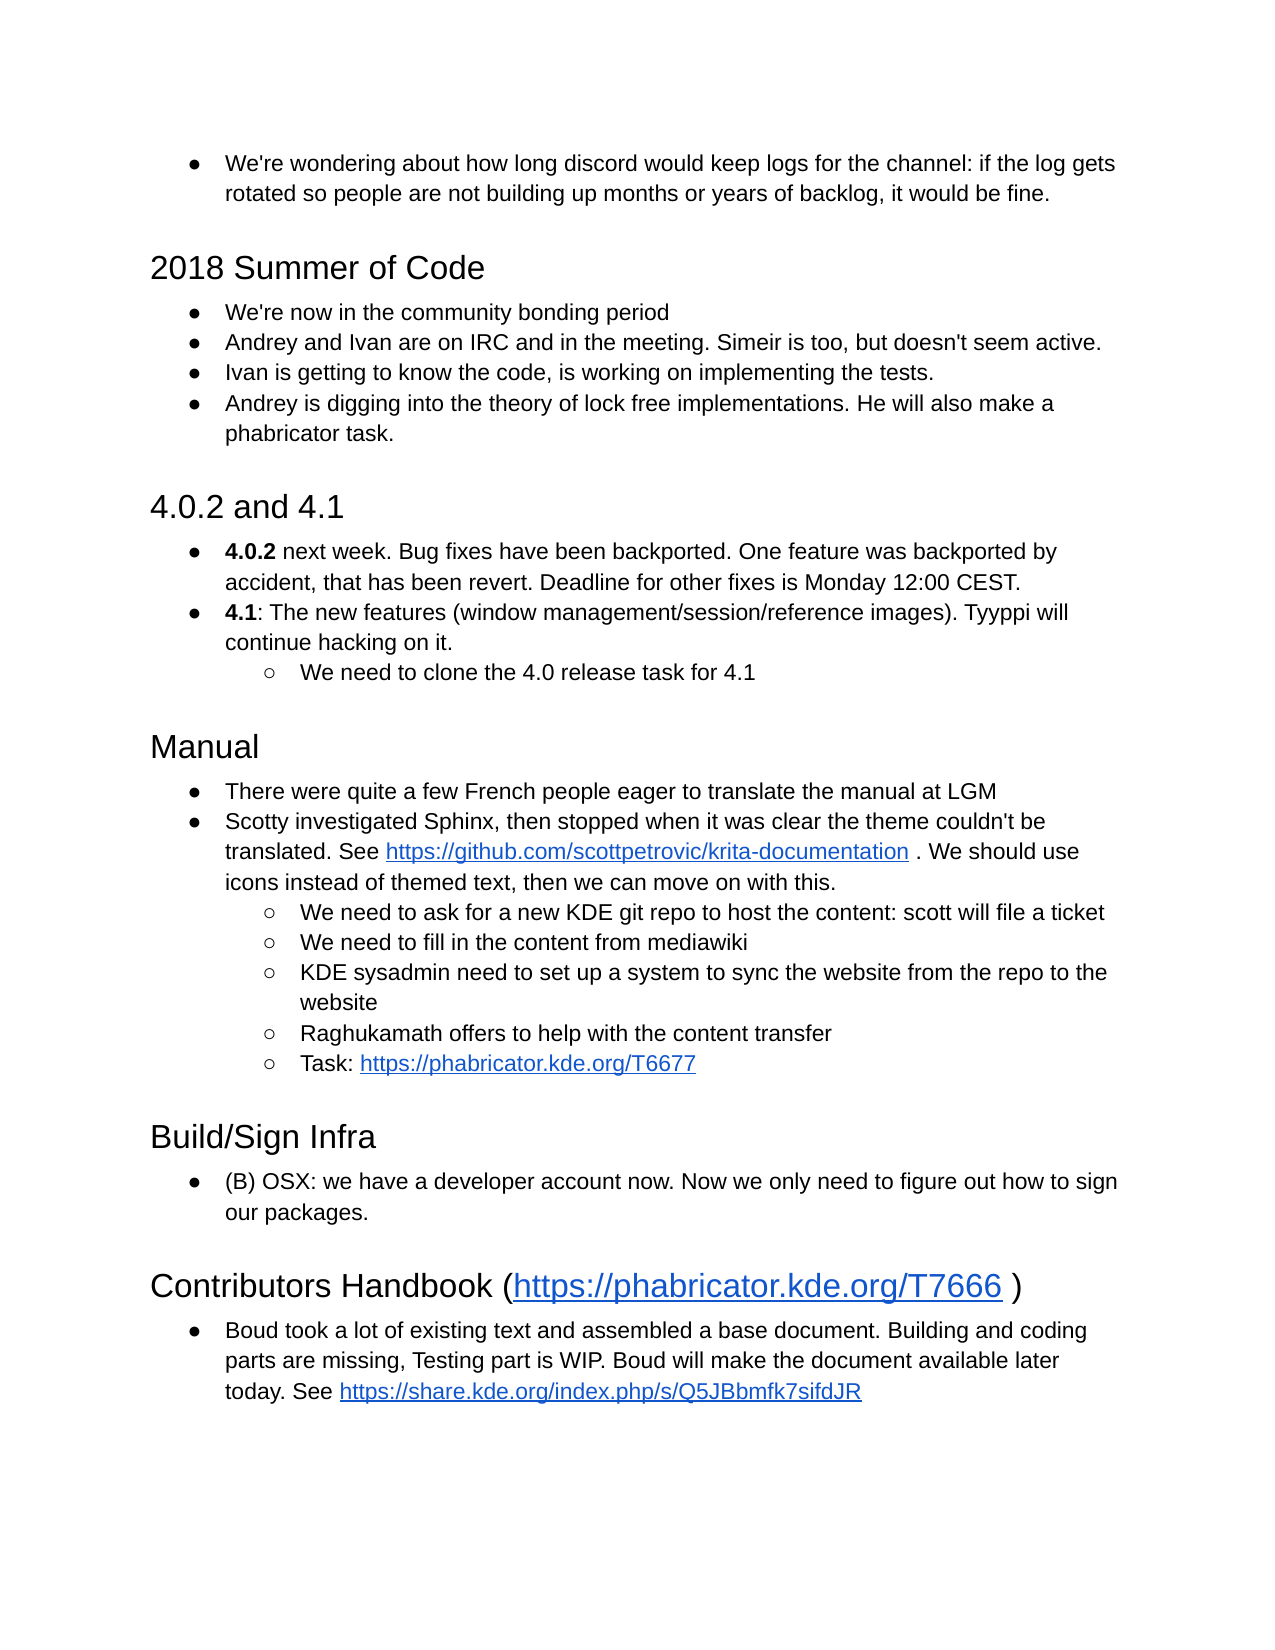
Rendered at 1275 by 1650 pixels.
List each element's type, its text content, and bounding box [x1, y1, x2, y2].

subtitle 4.0.2 and 4.1 [150, 487, 1125, 526]
list We're now in the community bonding period [187, 299, 1125, 325]
list 4.0.2 next week. Bug fixes have been backported. One feature was backported by accident, that has been revert. Deadline for other fixes is Monday 12:00 CEST. [187, 538, 1125, 595]
list (B) OSX: we have a developer account now. Now we only need to figure out how to sign our packages. [187, 1168, 1125, 1225]
subtitle Manual [150, 727, 1125, 765]
subtitle 2018 Summer of Code [150, 248, 1125, 286]
list We need to ask for a new KDE git repo to host the content: scott will file a ticket [262, 899, 1125, 925]
list Scotty investigated Sphinx, then stopped when it was clear the theme couldn't be translated. See https://github.com/scottpetrovic/krita-documentation . We should use icons instead of themed text, then we can move on with this. [187, 808, 1125, 895]
list KDE sysadmin need to set up a system to sync the website from the repo to the website [262, 959, 1125, 1016]
list 4.1: The new features (window management/session/reference images). Tyyppi will continue hacking on it. [187, 599, 1125, 655]
list We need to fill in the content from mediawiki [262, 929, 1125, 955]
list We're wondering about how long discord would keep logs for the channel: if the log gets rotated so people are not building up months or years of backlog, it would be fine. [187, 150, 1125, 207]
list Andrey is digging into the theory of lock free implementations. He will also make a phabricator task. [187, 389, 1125, 446]
list We need to clone the 4.0 release task for 4.1 [262, 659, 1125, 686]
list Task: https://phabricator.kde.org/T6677 [262, 1050, 1125, 1076]
list Ivan is getting to know the code, is working on implementing the tests. [187, 359, 1125, 386]
list There were quite a few French people eager to translate the manual at LGM [187, 778, 1125, 804]
subtitle Build/Sign Infra [150, 1117, 1125, 1156]
subtitle Contributors Handbook (https://phabricator.kde.org/T7666 ) [150, 1266, 1125, 1305]
list Boud took a lot of existing text and assembled a base document. Building and coding parts are missing, Testing part is WIP. Boud will make the document available later today. See https://share.kde.org/index.php/s/Q5JBbmfk7sifdJR [187, 1317, 1125, 1404]
list Andrey and Ivan are on IRC and in the meeting. Simeir is too, but doesn't seem active. [187, 329, 1125, 355]
list Raghukamath offers to help with the content transfer [262, 1019, 1125, 1046]
